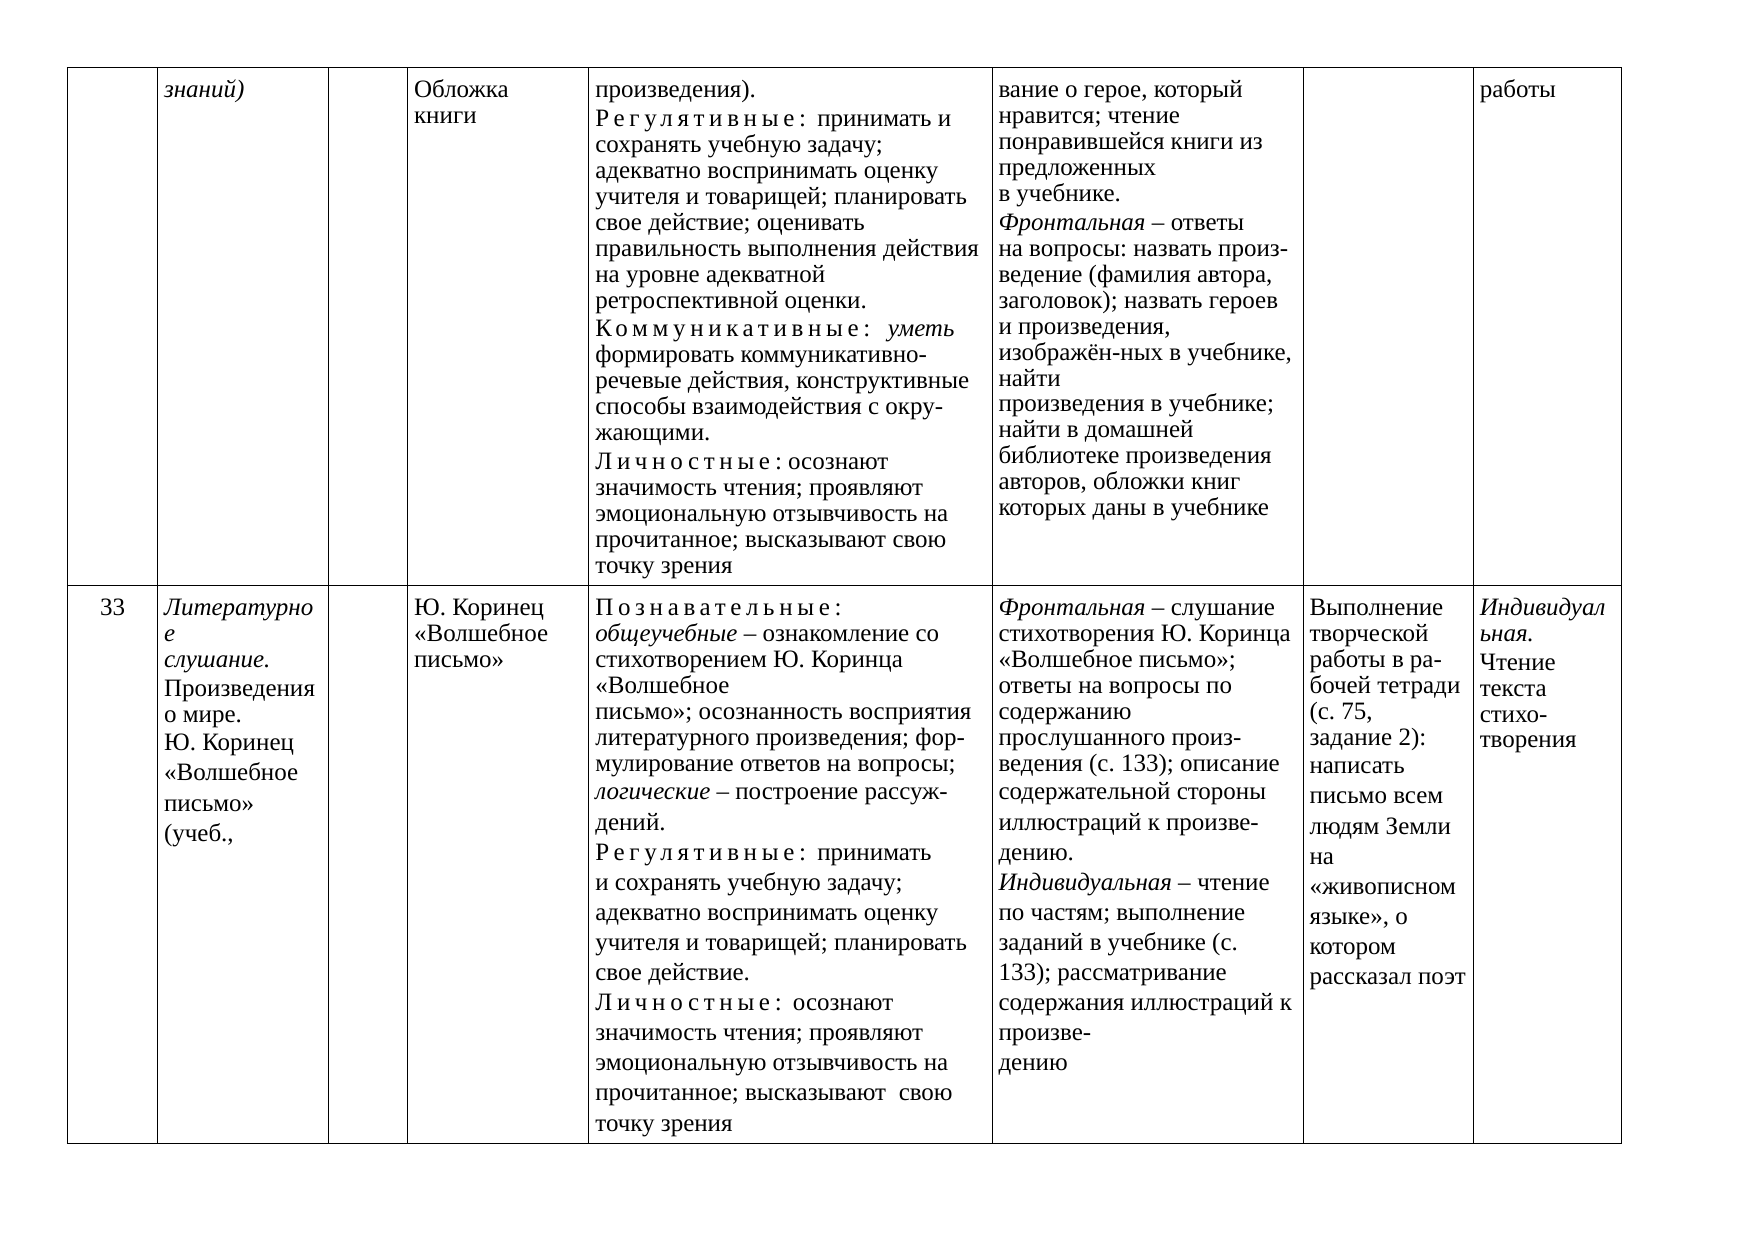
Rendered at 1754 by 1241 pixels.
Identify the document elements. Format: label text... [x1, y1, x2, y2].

table_cell Литературное слушание. Произведения о мире. Ю. Коринец «Волшебное письмо» (учеб., [158, 586, 328, 1143]
table_cell Выполнение творческой работы в ра-бочей тетради (с. 75, задание 2): написать письмо всем людям Земли на «живописном языке», о котором рассказал поэт [1304, 586, 1473, 1143]
table_cell [329, 586, 407, 1143]
table_cell Индивидуальная. Чтение текста стихо- творения [1474, 586, 1621, 1143]
table_cell 33 [68, 586, 157, 1143]
table_cell Обложка книги [408, 68, 588, 585]
table_cell произведения). Регулятивные: принимать и сохранять учебную задачу; адекватно воспринимать оценку учителя и товарищей; планировать свое действие; оценивать правильность выполнения действия на уровне адекватной ретроспективной оценки. Коммуникативные: уметь формировать коммуникативно- речевые действия, конструктивные способы взаимодействия с окру- жающими. Личностные: осознают значимость чтения; проявляют эмоциональную отзывчивость на прочитанное; высказывают свою точку зрения [589, 68, 992, 585]
table_cell [1304, 68, 1473, 585]
table_cell знаний) [158, 68, 328, 585]
table_cell Фронтальная – слушание стихотворения Ю. Коринца «Волшебное письмо»; ответы на вопросы по содержанию прослушанного произ- ведения (с. 133); описание содержательной стороны иллюстраций к произве- дению. Индивидуальная – чтение по частям; выполнение заданий в учебнике (с. 133); рассматривание содержания иллюстраций к произве- дению [993, 586, 1303, 1143]
table_cell вание о герое, который нравится; чтение понравившейся книги из предложенных в учебнике. Фронтальная – ответы на вопросы: назвать произ- ведение (фамилия автора, заголовок); назвать героев и произведения, изображён-ных в учебнике, найти произведения в учебнике; найти в домашней библиотеке произведения авторов, обложки книг которых даны в учебнике [993, 68, 1303, 585]
table_cell Познавательные: общеучебные – ознакомление со стихотворением Ю. Коринца «Волшебное письмо»; осознанность восприятия литературного произведения; фор- мулирование ответов на вопросы; логические – построение рассуж- дений. Регулятивные: принимать и сохранять учебную задачу; адекватно воспринимать оценку учителя и товарищей; планировать свое действие. Личностные: осознают значимость чтения; проявляют эмоциональную отзывчивость на прочитанное; высказывают свою точку зрения [589, 586, 992, 1143]
table_cell Ю. Коринец «Волшебное письмо» [408, 586, 588, 1143]
table_cell работы [1474, 68, 1621, 585]
table_cell [68, 68, 157, 585]
table_cell [329, 68, 407, 585]
